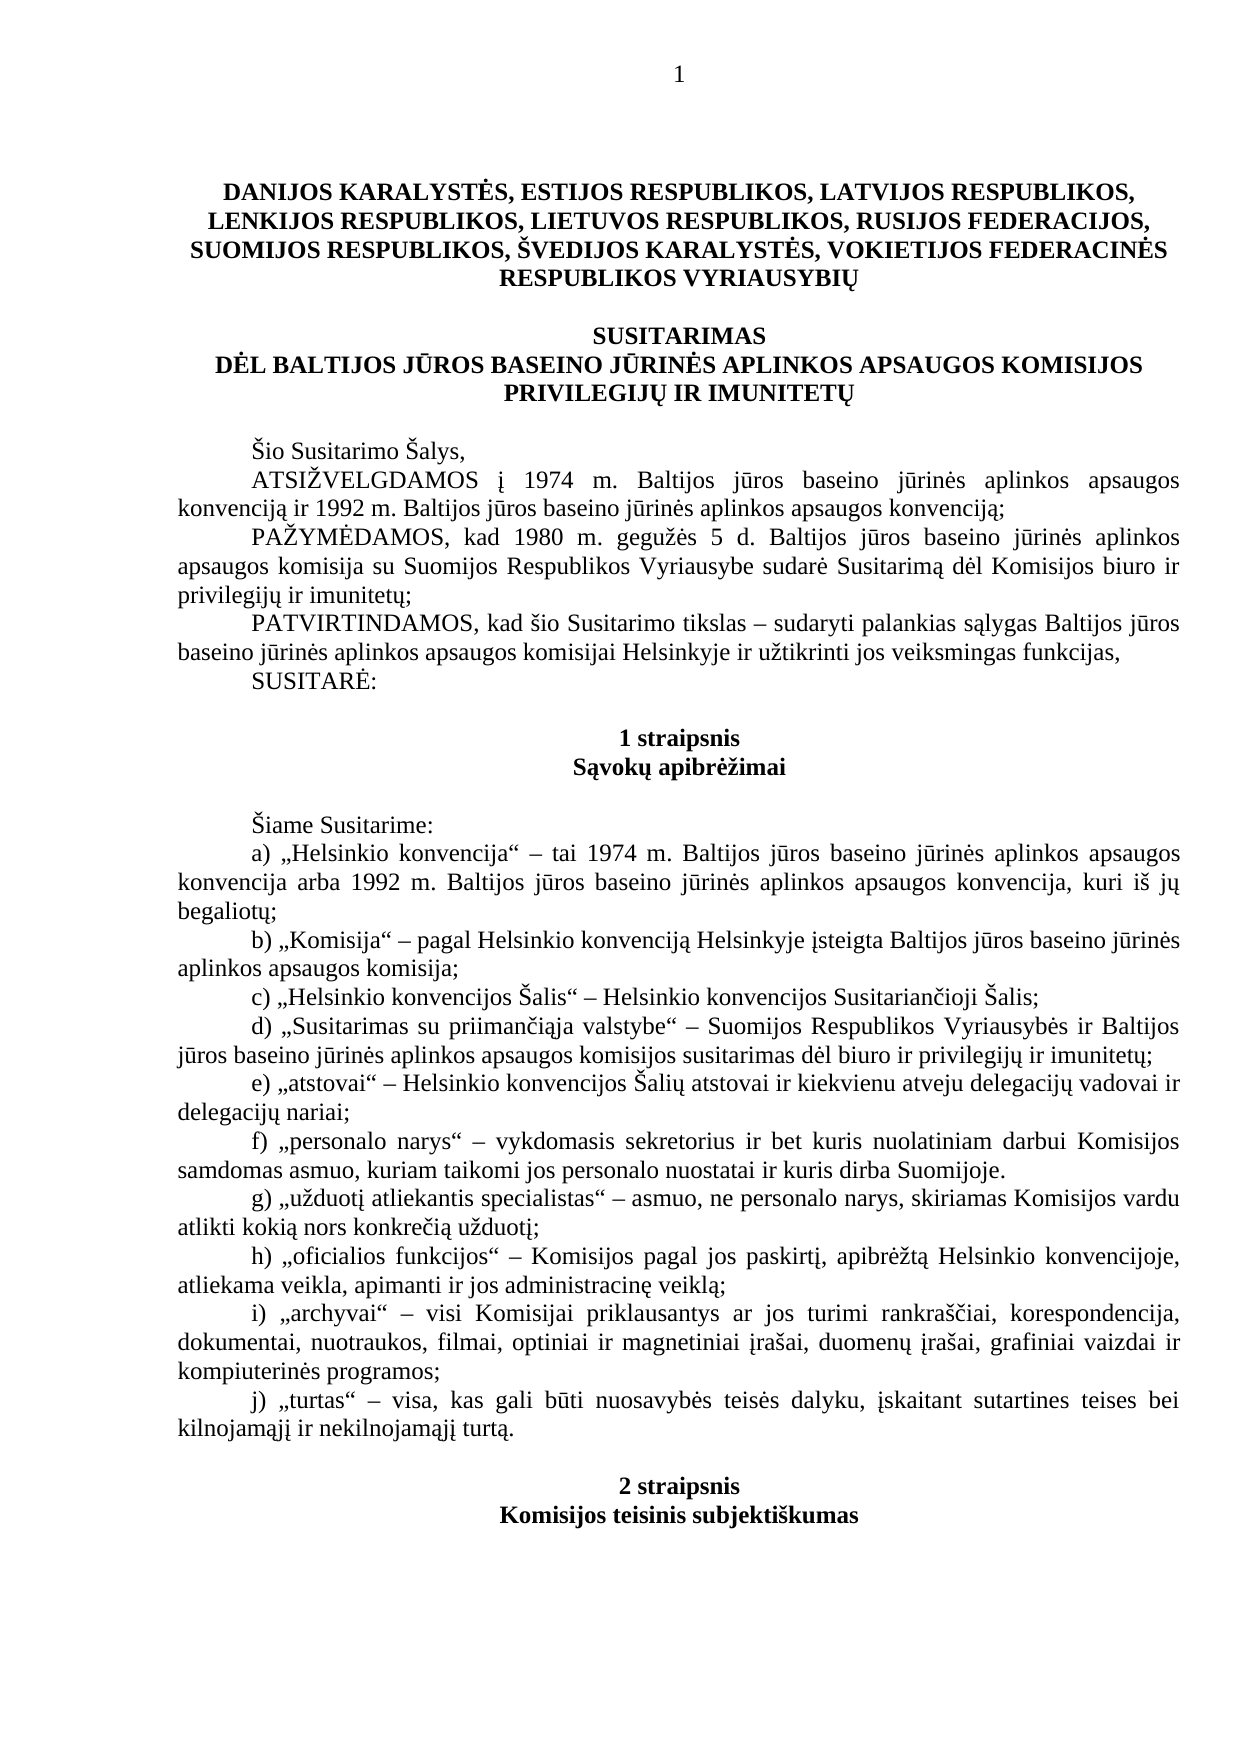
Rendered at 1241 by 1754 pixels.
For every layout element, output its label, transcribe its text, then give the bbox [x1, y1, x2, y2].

text Šiame Susitarime: [177, 810, 1181, 838]
text a) „Helsinkio konvencija“ – tai 1974 m. Baltijos jūros baseino jūrinės aplinkos apsaugos konvencija arba 1992 m. Baltijos jūros baseino jūrinės aplinkos apsaugos konvencija, kuri iš jų begaliotų; [177, 838, 1181, 925]
text PATVIRTINDAMOS, kad šio Susitarimo tikslas – sudaryti palankias sąlygas Baltijos jūros baseino jūrinės aplinkos apsaugos komisijai Helsinkyje ir užtikrinti jos veiksmingas funkcijas, [177, 608, 1181, 666]
text Sąvokų apibrėžimai [177, 752, 1181, 781]
text 1 straipsnis [177, 723, 1181, 752]
text dėl Baltijos jūros baseino jūrinės aplinkos apsaugos komisijos PRIVILEGIJŲ IR IMUNITETŲ [177, 350, 1181, 407]
text c) „Helsinkio konvencijos Šalis“ – Helsinkio konvencijos Susitariančioji Šalis; [177, 982, 1181, 1011]
text f) „personalo narys“ – vykdomasis sekretorius ir bet kuris nuolatiniam darbui Komisijos samdomas asmuo, kuriam taikomi jos personalo nuostatai ir kuris dirba Suomijoje. [177, 1126, 1181, 1183]
text PAŽYMĖDAMOS, kad 1980 m. gegužės 5 d. Baltijos jūros baseino jūrinės aplinkos apsaugos komisija su Suomijos Respublikos Vyriausybe sudarė Susitarimą dėl Komisijos biuro ir privilegijų ir imunitetų; [177, 522, 1181, 608]
text e) „atstovai“ – Helsinkio konvencijos Šalių atstovai ir kiekvienu atveju delegacijų vadovai ir delegacijų nariai; [177, 1068, 1181, 1126]
text i) „archyvai“ – visi Komisijai priklausantys ar jos turimi rankraščiai, korespondencija, dokumentai, nuotraukos, filmai, optiniai ir magnetiniai įrašai, duomenų įrašai, grafiniai vaizdai ir kompiuterinės programos; [177, 1298, 1181, 1385]
text g) „užduotį atliekantis specialistas“ – asmuo, ne personalo narys, skiriamas Komisijos vardu atlikti kokią nors konkrečią užduotį; [177, 1183, 1181, 1241]
text SUSITARIMAS [177, 321, 1181, 350]
text ATSIŽVELGDAMOS į 1974 m. Baltijos jūros baseino jūrinės aplinkos apsaugos konvenciją ir 1992 m. Baltijos jūros baseino jūrinės aplinkos apsaugos konvenciją; [177, 465, 1181, 522]
text b) „Komisija“ – pagal Helsinkio konvenciją Helsinkyje įsteigta Baltijos jūros baseino jūrinės aplinkos apsaugos komisija; [177, 925, 1181, 982]
text j) „turtas“ – visa, kas gali būti nuosavybės teisės dalyku, įskaitant sutartines teises bei kilnojamąjį ir nekilnojamąjį turtą. [177, 1385, 1181, 1442]
text 2 straipsnis [177, 1471, 1181, 1500]
text SUSITARĖ: [177, 666, 1181, 695]
text d) „Susitarimas su priimančiąja valstybe“ – Suomijos Respublikos Vyriausybės ir Baltijos jūros baseino jūrinės aplinkos apsaugos komisijos susitarimas dėl biuro ir privilegijų ir imunitetų; [177, 1011, 1181, 1068]
text Komisijos teisinis subjektiškumas [177, 1500, 1181, 1528]
text h) „oficialios funkcijos“ – Komisijos pagal jos paskirtį, apibrėžtą Helsinkio konvencijoje, atliekama veikla, apimanti ir jos administracinę veiklą; [177, 1241, 1181, 1298]
text Danijos Karalystės, Estijos Respublikos, Latvijos Respublikos, Lenkijos Respublikos, Lietuvos Respublikos, Rusijos Federacijos, Suomijos Respublikos, Švedijos Karalystės, Vokietijos Federacinės Respublikos Vyriausybių [177, 177, 1181, 292]
text Šio Susitarimo Šalys, [177, 436, 1181, 465]
